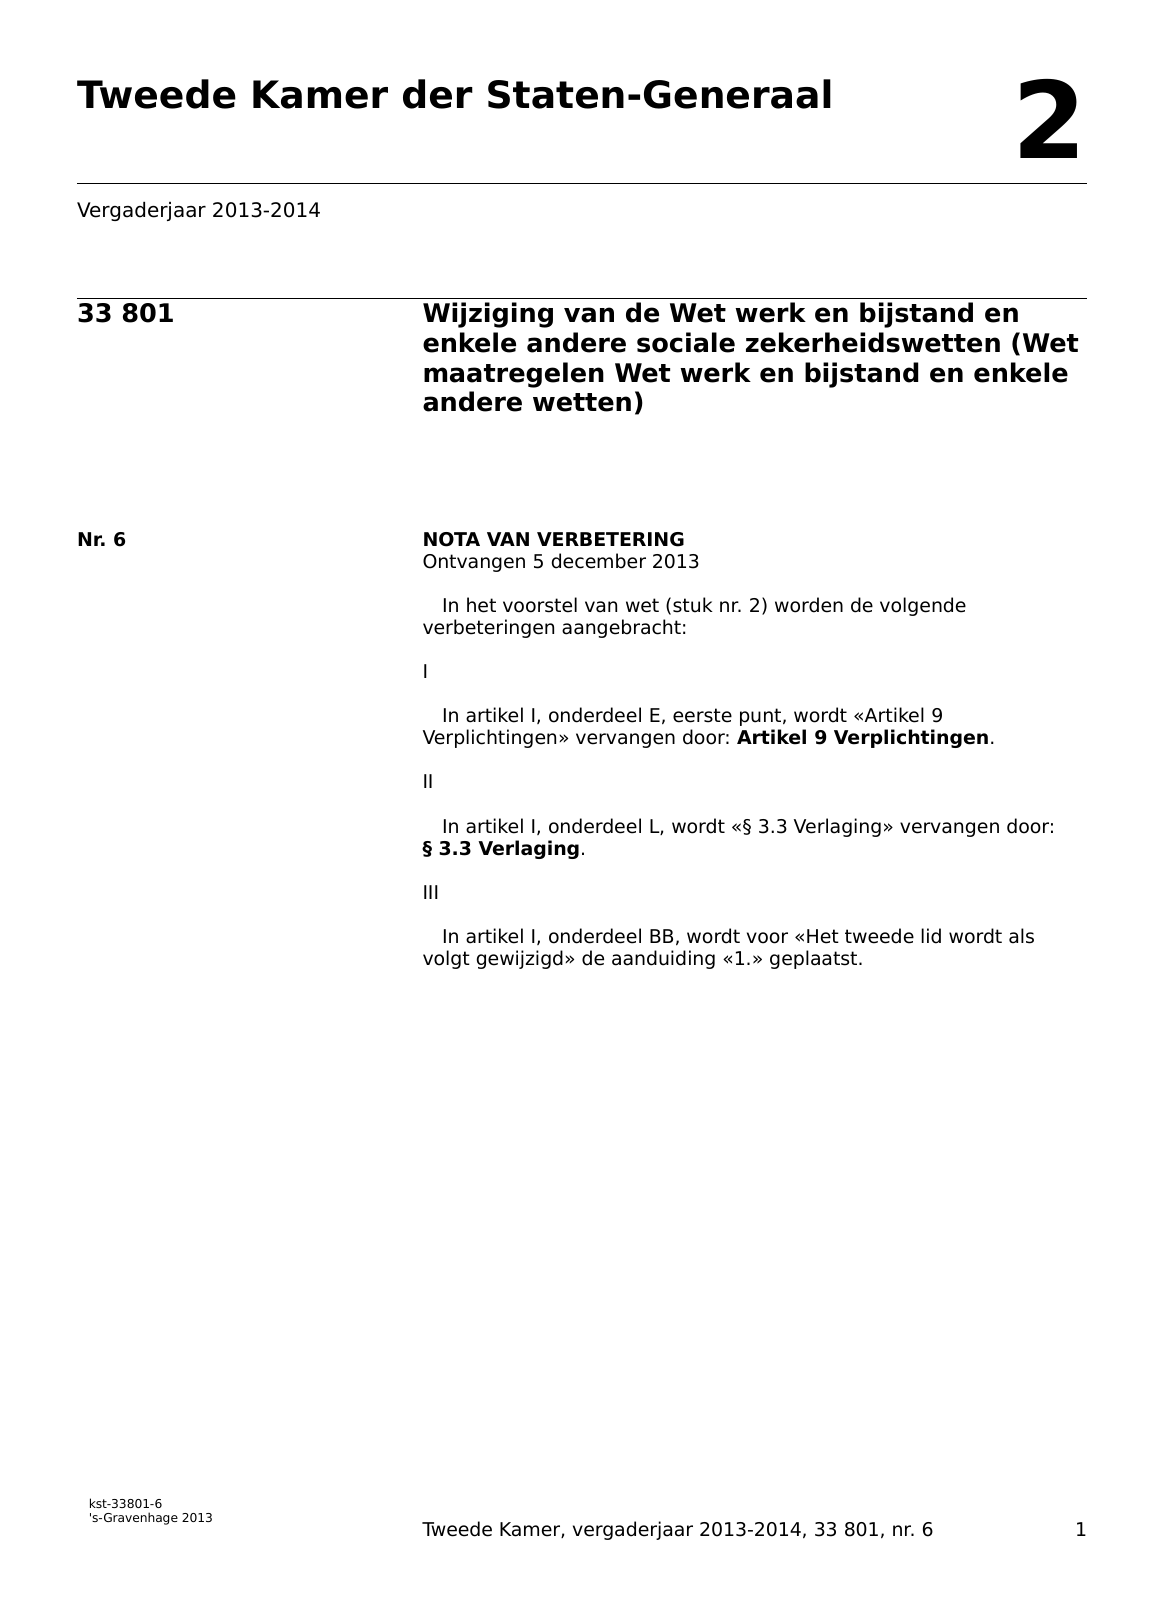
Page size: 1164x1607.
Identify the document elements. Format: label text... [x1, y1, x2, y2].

subtitle III [422, 882, 1087, 904]
text In artikel I, onderdeel BB, wordt voor «Het tweede lid wordt als volgt gewijzigd» de aanduiding «1.» geplaatst. [422, 926, 1087, 970]
table_header Tweede Kamer der Staten-Generaal [77, 59, 886, 183]
table_header 2 [886, 59, 1087, 183]
text In artikel I, onderdeel E, eerste punt, wordt «Artikel 9 Verplichtingen» vervangen door: Artikel 9 Verplichtingen. [422, 705, 1087, 749]
text Ontvangen 5 december 2013 [422, 551, 1087, 573]
text 's-Gravenhage 2013 [88, 1511, 323, 1525]
subtitle Nr. 6 NOTA VAN VERBETERING [77, 529, 1087, 551]
text In artikel I, onderdeel L, wordt «§ 3.3 Verlaging» vervangen door: § 3.3 Verlaging. [422, 816, 1087, 859]
table_cell Vergaderjaar 2013-2014 [77, 184, 1087, 298]
text kst-33801-6 [88, 1497, 323, 1511]
subtitle 33 801 Wijziging van de Wet werk en bijstand en enkele andere sociale zekerheidswetten (Wet maatregelen Wet werk en bijstand en enkele andere wetten) [77, 299, 1087, 418]
subtitle II [422, 771, 1087, 793]
text In het voorstel van wet (stuk nr. 2) worden de volgende verbeteringen aangebracht: [422, 595, 1087, 639]
subtitle I [422, 661, 1087, 683]
